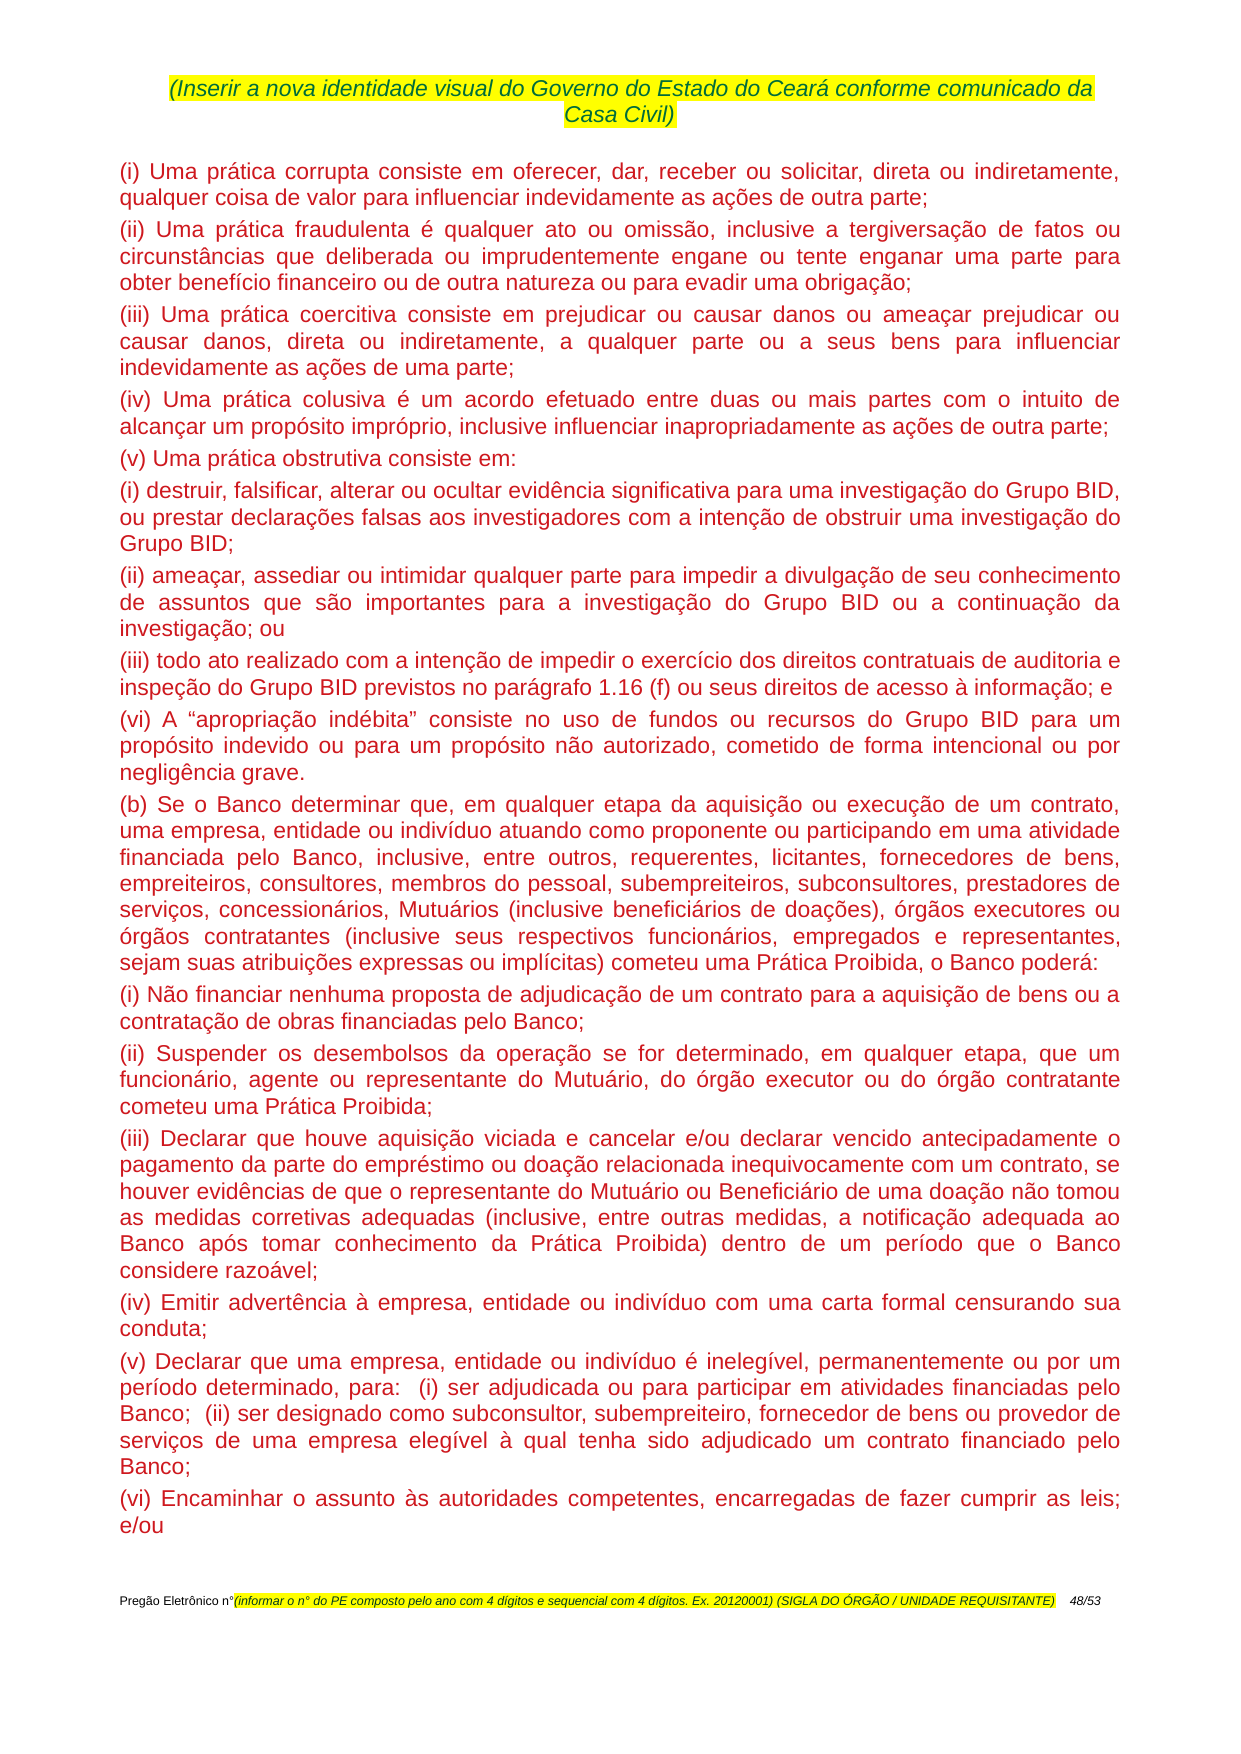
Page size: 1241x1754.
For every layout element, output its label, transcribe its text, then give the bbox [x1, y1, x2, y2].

text (iii) Uma prática coercitiva consiste em prejudicar ou causar danos ou ameaçar prejudicar ou causar danos, direta ou indiretamente, a qualquer parte ou a seus bens para influenciar indevidamente as ações de uma parte; [119, 301, 1121, 380]
text (i) Não financiar nenhuma proposta de adjudicação de um contrato para a aquisição de bens ou a contratação de obras financiadas pelo Banco; [119, 981, 1121, 1034]
text (ii) Suspender os desembolsos da operação se for determinado, em qualquer etapa, que um funcionário, agente ou representante do Mutuário, do órgão executor ou do órgão contratante cometeu uma Prática Proibida; [119, 1040, 1121, 1119]
text (vi) Encaminhar o assunto às autoridades competentes, encarregadas de fazer cumprir as leis; e/ou [119, 1485, 1121, 1538]
text (v) Uma prática obstrutiva consiste em: [119, 445, 1121, 471]
text (ii) Uma prática fraudulenta é qualquer ato ou omissão, inclusive a tergiversação de fatos ou circunstâncias que deliberada ou imprudentemente engane ou tente enganar uma parte para obter benefício financeiro ou de outra natureza ou para evadir uma obrigação; [119, 216, 1121, 295]
text (v) Declarar que uma empresa, entidade ou indivíduo é inelegível, permanentemente ou por um período determinado, para: (i) ser adjudicada ou para participar em atividades financiadas pelo Banco; (ii) ser designado como subconsultor, subempreiteiro, fornecedor de bens ou provedor de serviços de uma empresa elegível à qual tenha sido adjudicado um contrato financiado pelo Banco; [119, 1348, 1121, 1479]
text (vi) A “apropriação indébita” consiste no uso de fundos ou recursos do Grupo BID para um propósito indevido ou para um propósito não autorizado, cometido de forma intencional ou por negligência grave. [119, 706, 1121, 785]
text (iv) Uma prática colusiva é um acordo efetuado entre duas ou mais partes com o intuito de alcançar um propósito impróprio, inclusive influenciar inapropriadamente as ações de outra parte; [119, 386, 1121, 439]
text (iii) todo ato realizado com a intenção de impedir o exercício dos direitos contratuais de auditoria e inspeção do Grupo BID previstos no parágrafo 1.16 (f) ou seus direitos de acesso à informação; e [119, 647, 1121, 700]
text (b) Se o Banco determinar que, em qualquer etapa da aquisição ou execução de um contrato, uma empresa, entidade ou indivíduo atuando como proponente ou participando em uma atividade financiada pelo Banco, inclusive, entre outros, requerentes, licitantes, fornecedores de bens, empreiteiros, consultores, membros do pessoal, subempreiteiros, subconsultores, prestadores de serviços, concessionários, Mutuários (inclusive beneficiários de doações), órgãos executores ou órgãos contratantes (inclusive seus respectivos funcionários, empregados e representantes, sejam suas atribuições expressas ou implícitas) cometeu uma Prática Proibida, o Banco poderá: [119, 791, 1121, 975]
text (iv) Emitir advertência à empresa, entidade ou indivíduo com uma carta formal censurando sua conduta; [119, 1289, 1121, 1342]
text (ii) ameaçar, assediar ou intimidar qualquer parte para impedir a divulgação de seu conhecimento de assuntos que são importantes para a investigação do Grupo BID ou a continuação da investigação; ou [119, 562, 1121, 641]
text (iii) Declarar que houve aquisição viciada e cancelar e/ou declarar vencido antecipadamente o pagamento da parte do empréstimo ou doação relacionada inequivocamente com um contrato, se houver evidências de que o representante do Mutuário ou Beneficiário de uma doação não tomou as medidas corretivas adequadas (inclusive, entre outras medidas, a notificação adequada ao Banco após tomar conhecimento da Prática Proibida) dentro de um período que o Banco considere razoável; [119, 1125, 1121, 1283]
text (i) Uma prática corrupta consiste em oferecer, dar, receber ou solicitar, direta ou indiretamente, qualquer coisa de valor para influenciar indevidamente as ações de outra parte; [119, 158, 1121, 210]
text (i) destruir, falsificar, alterar ou ocultar evidência significativa para uma investigação do Grupo BID, ou prestar declarações falsas aos investigadores com a intenção de obstruir uma investigação do Grupo BID; [119, 477, 1121, 556]
